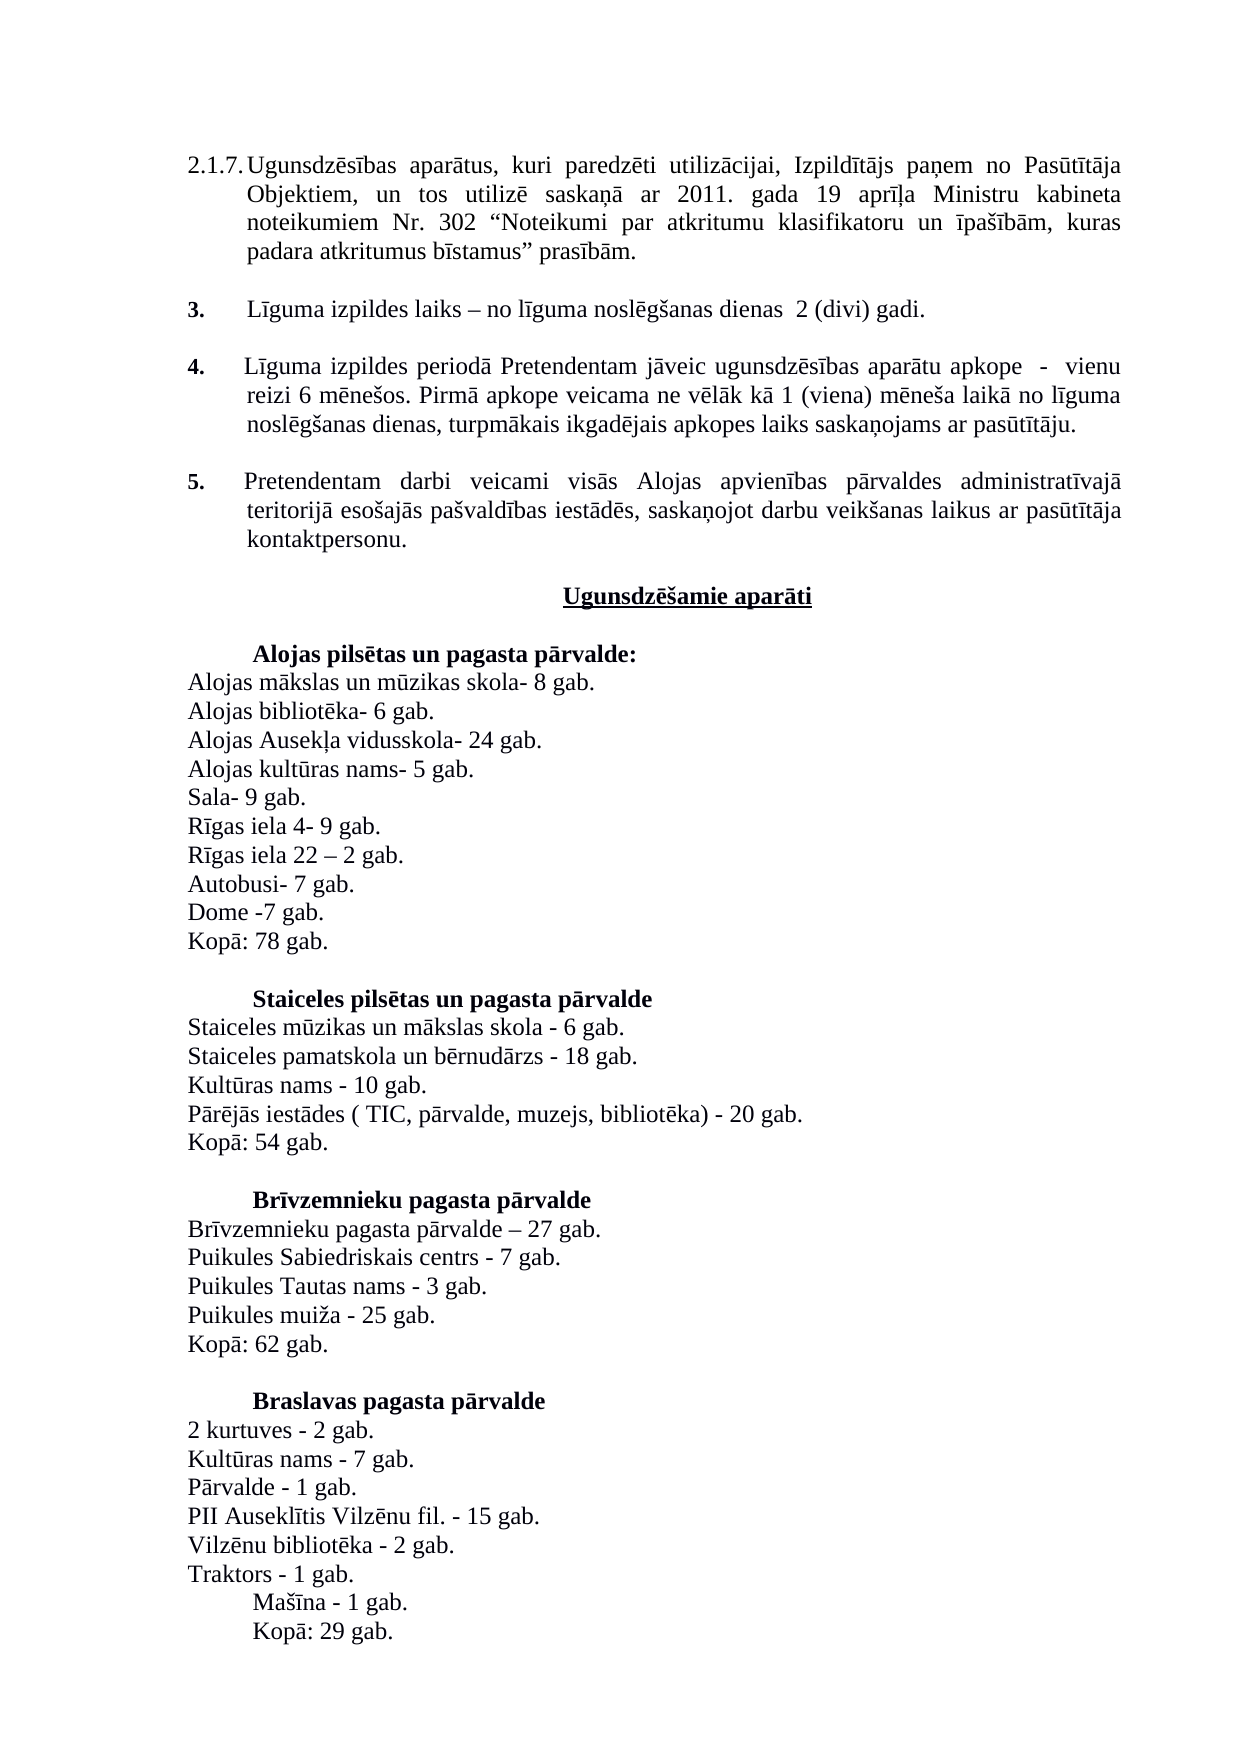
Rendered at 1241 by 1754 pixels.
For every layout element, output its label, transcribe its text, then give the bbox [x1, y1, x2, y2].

list Līguma izpildes laiks – no līguma noslēgšanas dienas 2 (divi) gadi. [187, 294, 1122, 322]
text Vilzēnu bibliotēka - 2 gab. [187, 1530, 1122, 1559]
text 2 kurtuves - 2 gab. [187, 1415, 1122, 1444]
text Alojas Ausekļa vidusskola- 24 gab. [187, 725, 1122, 754]
text Pārējās iestādes ( TIC, pārvalde, muzejs, bibliotēka) - 20 gab. [187, 1099, 1122, 1127]
text Alojas kultūras nams- 5 gab. [187, 754, 1122, 782]
text Rīgas iela 22 – 2 gab. [187, 840, 1122, 869]
text Kopā: 78 gab. [187, 926, 1122, 955]
text Pārvalde - 1 gab. [187, 1472, 1122, 1501]
text Puikules Tautas nams - 3 gab. [187, 1271, 1122, 1300]
text Braslavas pagasta pārvalde [252, 1386, 1122, 1415]
text Kopā: 29 gab. [252, 1616, 1122, 1645]
text Ugunsdzēšamie aparāti [252, 581, 1122, 610]
text Staiceles pilsētas un pagasta pārvalde [252, 984, 1122, 1012]
text Traktors - 1 gab. [187, 1559, 1122, 1587]
text Kopā: 54 gab. [187, 1127, 1122, 1156]
text Kultūras nams - 7 gab. [187, 1444, 1122, 1472]
text Autobusi- 7 gab. [187, 869, 1122, 897]
text Staiceles pamatskola un bērnudārzs - 18 gab. [187, 1041, 1122, 1070]
list Pretendentam darbi veicami visās Alojas apvienības pārvaldes administratīvajā teritorijā esošajās pašvaldības iestādēs, saskaņojot darbu veikšanas laikus ar pasūtītāja kontaktpersonu. [187, 466, 1122, 552]
text Alojas pilsētas un pagasta pārvalde: [252, 639, 1122, 667]
text Mašīna - 1 gab. [252, 1587, 1122, 1616]
text Puikules Sabiedriskais centrs - 7 gab. [187, 1242, 1122, 1271]
text Staiceles mūzikas un mākslas skola - 6 gab. [187, 1012, 1122, 1041]
text Puikules muiža - 25 gab. [187, 1300, 1122, 1329]
text Brīvzemnieku pagasta pārvalde [252, 1185, 1122, 1214]
text Kopā: 62 gab. [187, 1329, 1122, 1357]
text Alojas mākslas un mūzikas skola- 8 gab. [187, 667, 1122, 696]
text Rīgas iela 4- 9 gab. [187, 811, 1122, 840]
text Sala- 9 gab. [187, 782, 1122, 811]
text Brīvzemnieku pagasta pārvalde – 27 gab. [187, 1214, 1122, 1242]
text Dome -7 gab. [187, 897, 1122, 926]
list Līguma izpildes periodā Pretendentam jāveic ugunsdzēsības aparātu apkope - vienu reizi 6 mēnešos. Pirmā apkope veicama ne vēlāk kā 1 (viena) mēneša laikā no līguma noslēgšanas dienas, turpmākais ikgadējais apkopes laiks saskaņojams ar pasūtītāju. [187, 351, 1122, 437]
list Ugunsdzēsības aparātus, kuri paredzēti utilizācijai, Izpildītājs paņem no Pasūtītāja Objektiem, un tos utilizē saskaņā ar 2011. gada 19 aprīļa Ministru kabineta noteikumiem Nr. 302 “Noteikumi par atkritumu klasifikatoru un īpašībām, kuras padara atkritumus bīstamus” prasībām. [187, 150, 1122, 265]
text PII Auseklītis Vilzēnu fil. - 15 gab. [187, 1501, 1122, 1530]
text Kultūras nams - 10 gab. [187, 1070, 1122, 1099]
text Alojas bibliotēka- 6 gab. [187, 696, 1122, 725]
